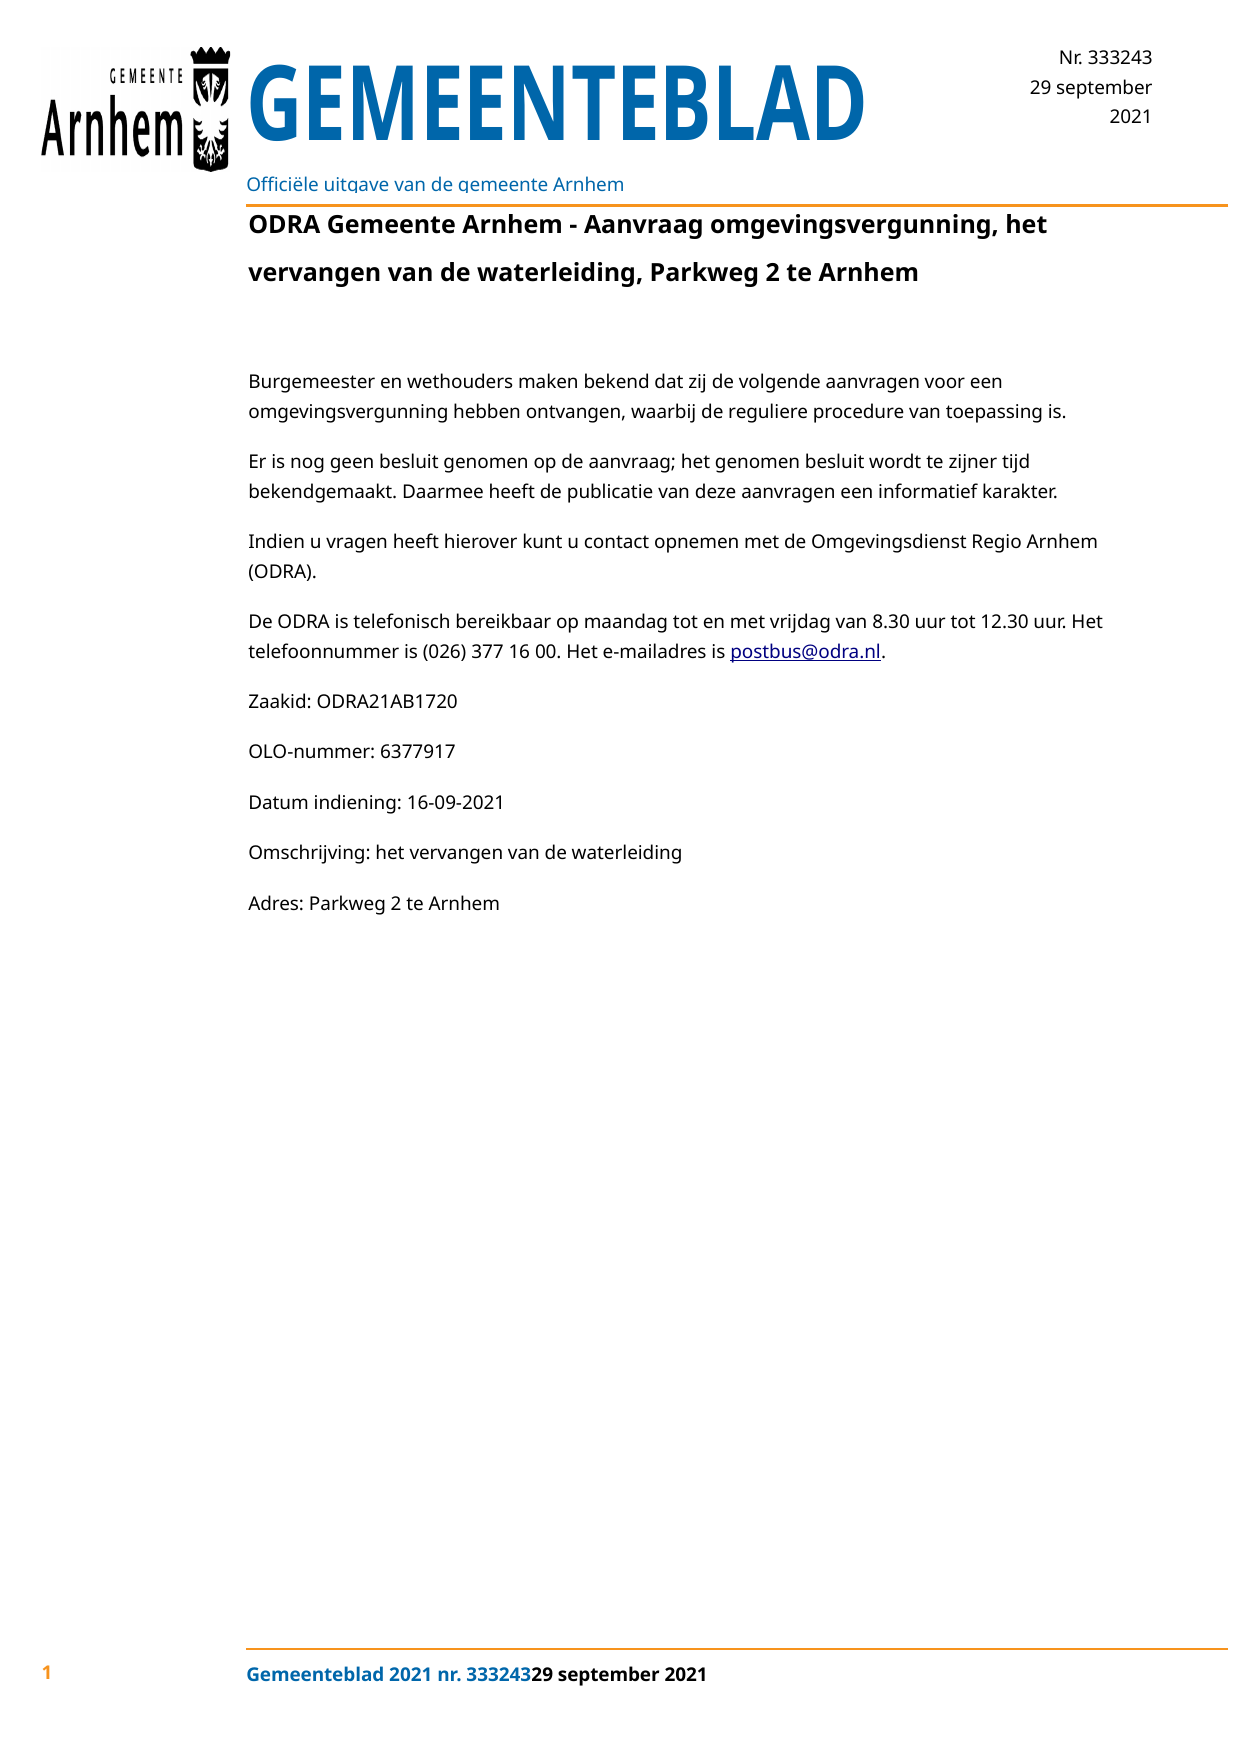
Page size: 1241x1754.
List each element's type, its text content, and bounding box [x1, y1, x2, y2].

text ODRA Gemeente Arnhem - Aanvraag omgevingsvergunning, het vervangen van de waterleiding, Parkweg 2 te Arnhem [248, 207, 1152, 288]
text Burgemeester en wethouders maken bekend dat zij de volgende aanvragen voor een omgevingsvergunning hebben ontvangen, waarbij de reguliere procedure van toepassing is. [248, 368, 1152, 424]
text OLO-nummer: 6377917 [248, 739, 1152, 764]
text Zaakid: ODRA21AB1720 [248, 688, 1152, 714]
text Datum indiening: 16-09-2021 [248, 789, 1152, 815]
text Adres: Parkweg 2 te Arnhem [248, 890, 1152, 916]
text Omschrijving: het vervangen van de waterleiding [248, 839, 1152, 865]
text Indien u vragen heeft hierover kunt u contact opnemen met de Omgevingsdienst Regio Arnhem (ODRA). [248, 528, 1152, 584]
text Er is nog geen besluit genomen op de aanvraag; het genomen besluit wordt te zijner tijd bekendgemaakt. Daarmee heeft de publicatie van deze aanvragen een informatief karakter. [248, 448, 1152, 504]
picture [41, 47, 231, 172]
text De ODRA is telefonisch bereikbaar op maandag tot en met vrijdag van 8.30 uur tot 12.30 uur. Het telefoonnummer is (026) 377 16 00. Het e-mailadres is postbus@odra.nl. [248, 608, 1152, 664]
